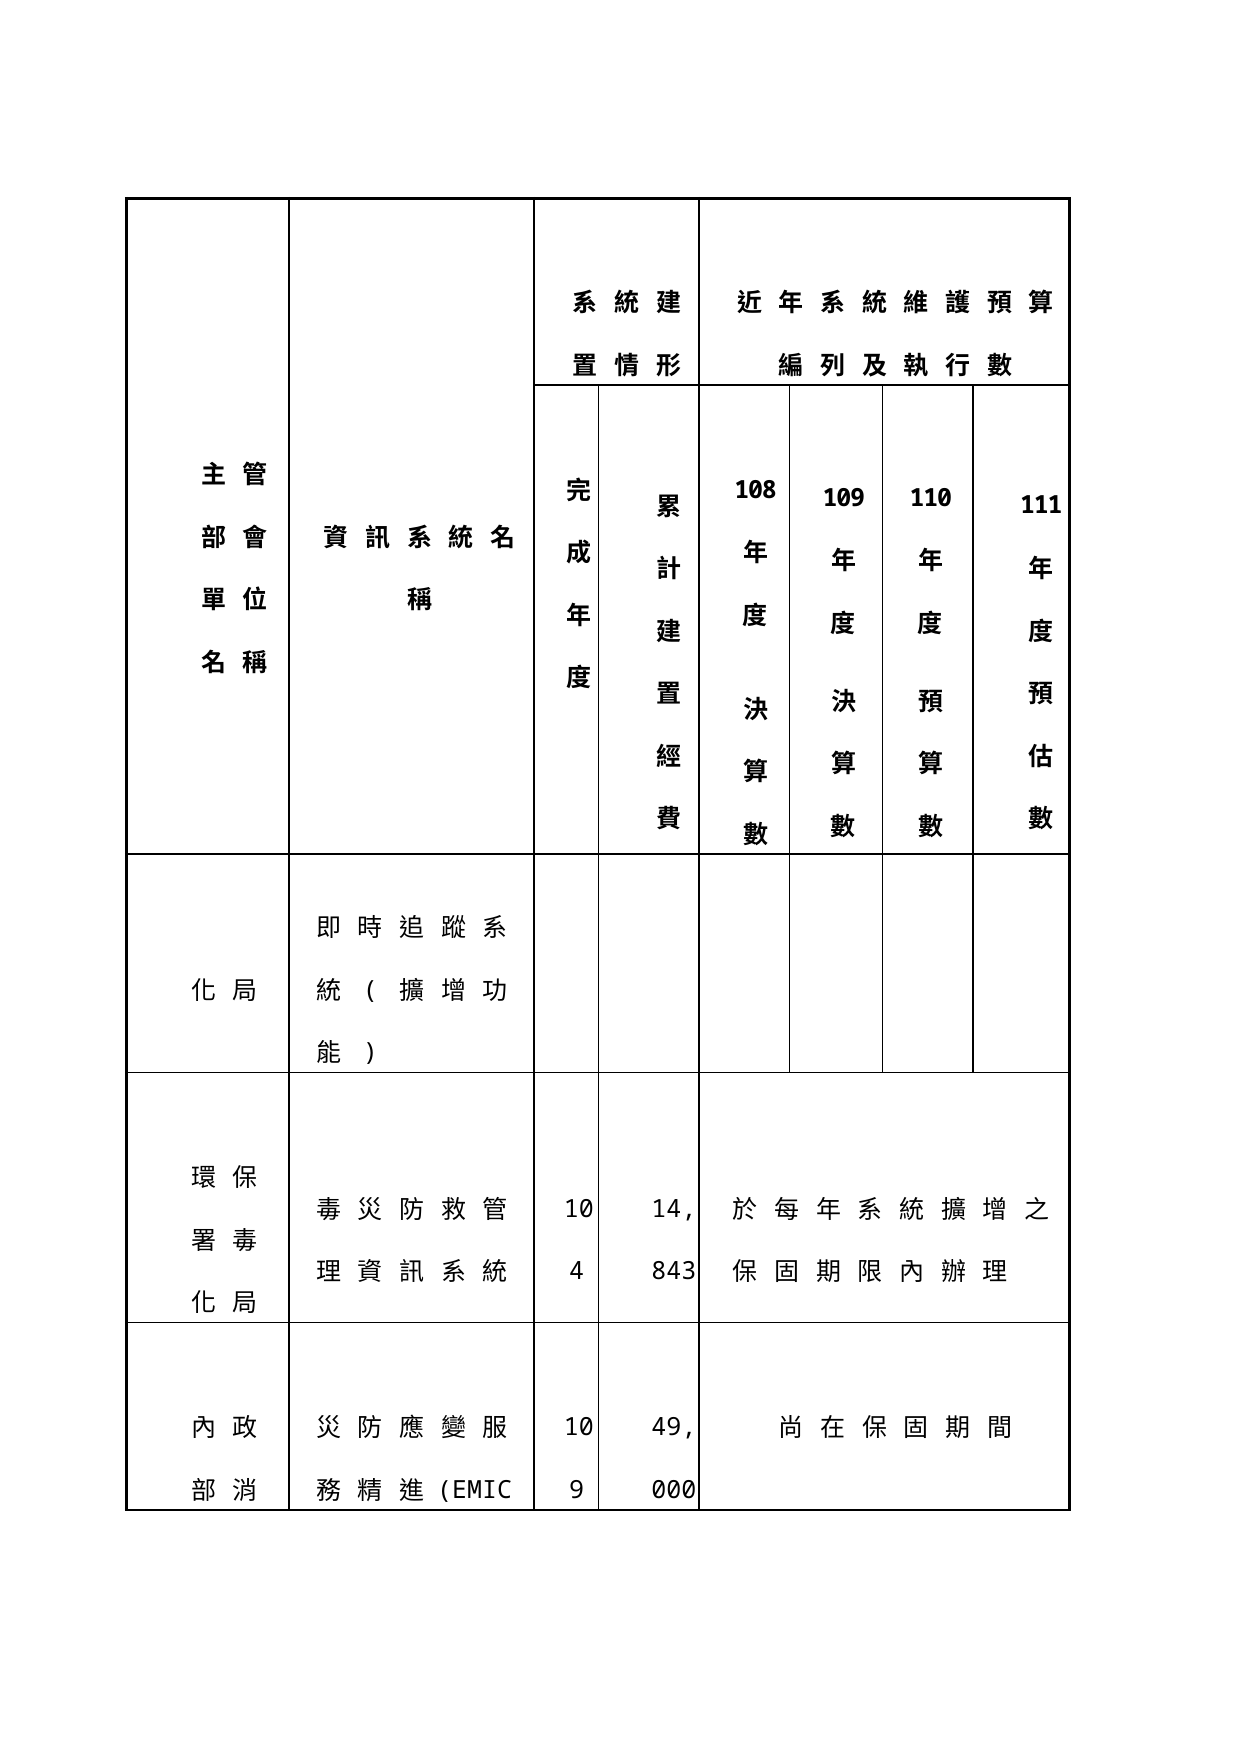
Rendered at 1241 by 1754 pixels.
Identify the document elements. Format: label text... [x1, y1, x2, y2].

table_cell 14,843 [599, 1073, 698, 1322]
table_cell 於每年系統擴增之保固期限內辦理 [700, 1073, 1068, 1322]
table_cell 完成年度 [535, 386, 598, 853]
table_cell 內政部消 [128, 1323, 288, 1509]
table_header 資訊系統名稱 [290, 200, 533, 853]
table_cell [790, 855, 882, 1072]
table_cell [535, 855, 598, 1072]
table_cell 109年度 決算數 [790, 386, 882, 853]
table_header 系統建置情形 [535, 200, 698, 384]
table_cell 災防應變服務精進(EMIC [290, 1323, 533, 1509]
table_header 主管部會單位名稱 [128, 200, 288, 853]
table_cell [599, 855, 698, 1072]
table_cell 108年度 決算數 [700, 386, 789, 853]
table_cell 累計建置經費 [599, 386, 698, 853]
table_cell 110年度 預算數 [883, 386, 972, 853]
table_cell 尚在保固期間 [700, 1323, 1068, 1509]
table_cell [700, 855, 789, 1072]
table_cell 109 [535, 1323, 598, 1509]
table_cell [883, 855, 972, 1072]
table_cell 環保署毒化局 [128, 1073, 288, 1322]
table_cell 毒災防救管理資訊系統 [290, 1073, 533, 1322]
table_cell 49,000 [599, 1323, 698, 1509]
table_cell [974, 855, 1068, 1072]
table_cell 即時追蹤系統(擴增功能) [290, 855, 533, 1072]
table_cell 104 [535, 1073, 598, 1322]
table_cell 化局 [128, 855, 288, 1072]
table_header 近年系統維護預算編列及執行數 [700, 200, 1068, 384]
table_cell 111年度預估數 [974, 386, 1068, 853]
